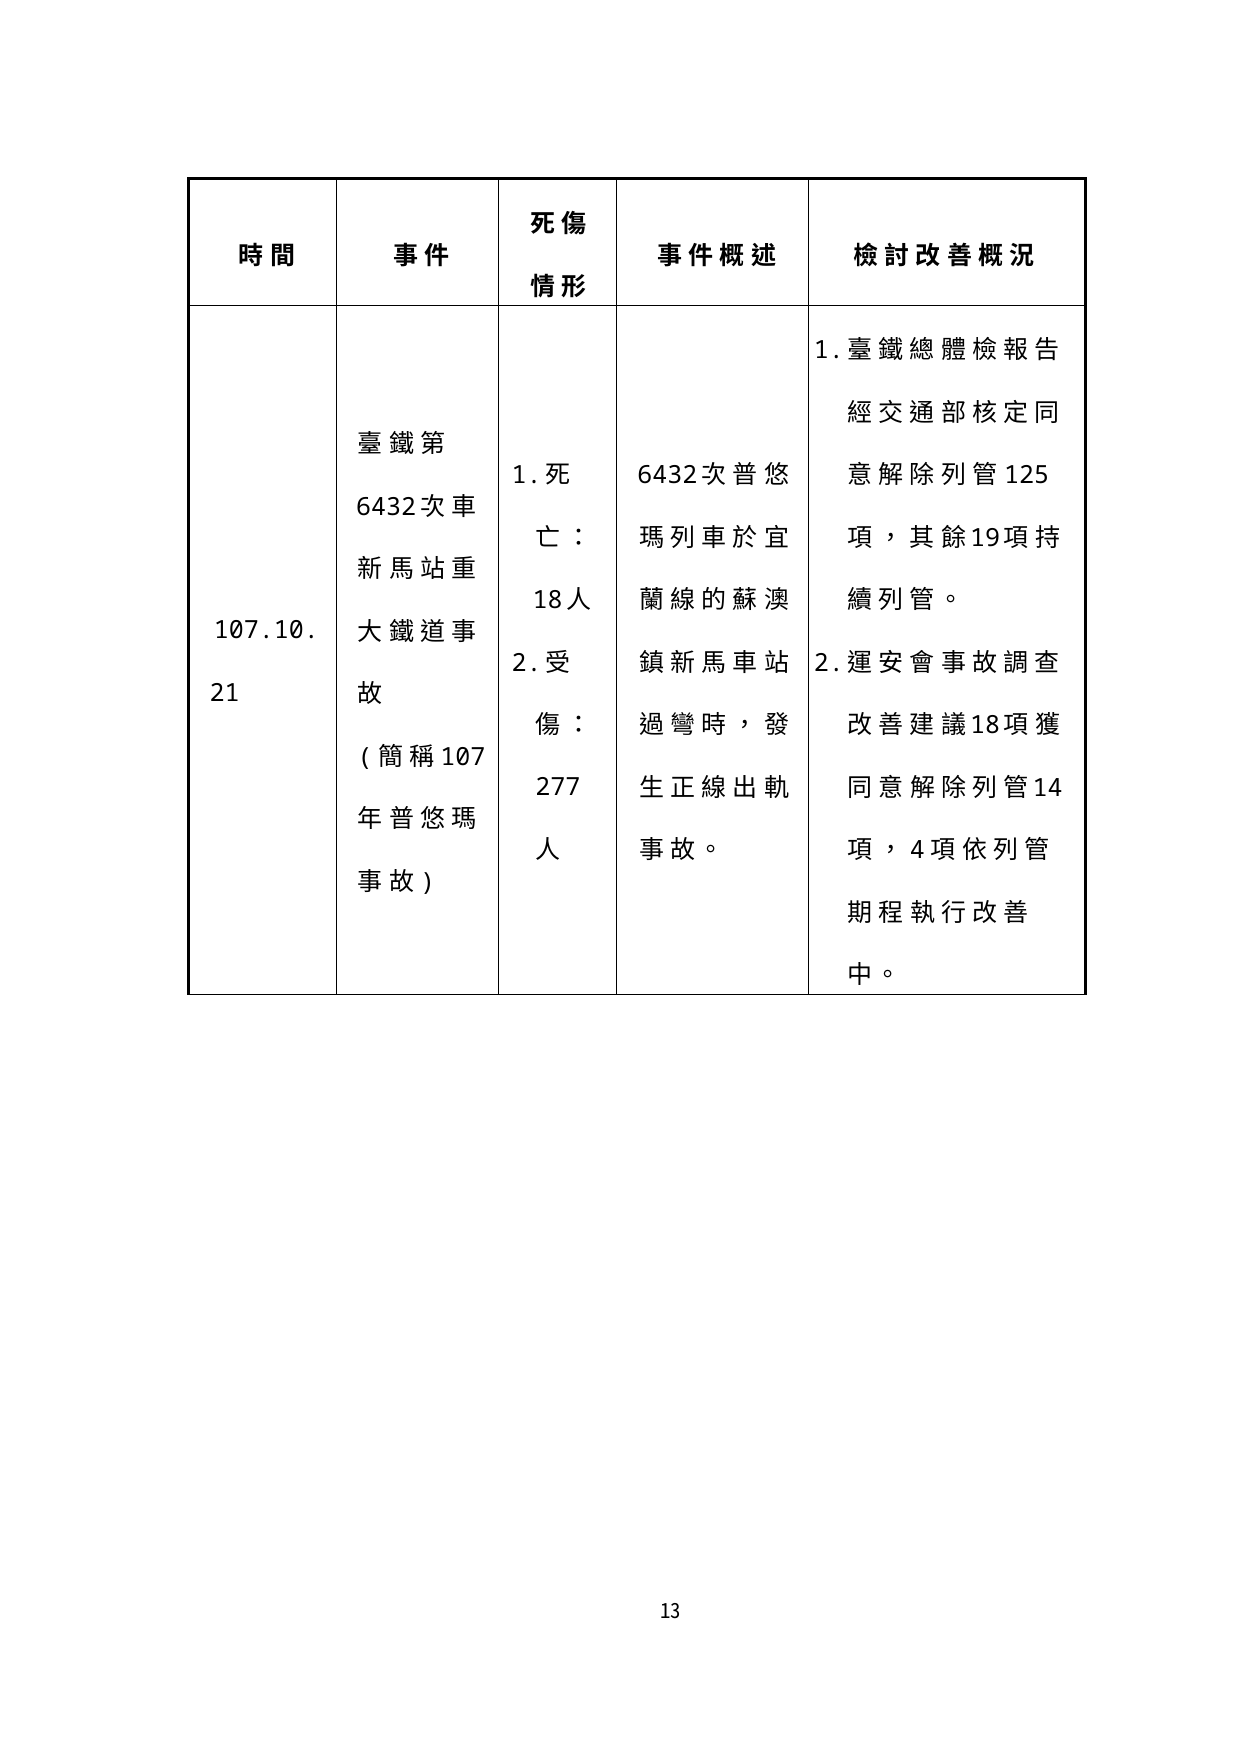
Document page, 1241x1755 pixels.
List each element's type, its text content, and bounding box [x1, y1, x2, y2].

table_cell 1.臺鐵總體檢報告經交通部核定同意解除列管125項，其餘19項持續列管。 2.運安會事故調查改善建議18項獲同意解除列管14項，4項依列管期程執行改善中。 [809, 306, 1084, 994]
table_cell 107.10.21 [190, 306, 336, 994]
table_header 時間 [190, 180, 336, 305]
table_cell 6432次普悠瑪列車於宜蘭線的蘇澳鎮新馬車站過彎時，發生正線出軌事故。 [617, 306, 808, 994]
table_cell 臺鐵第6432次車新馬站重大鐵道事故 (簡稱107年普悠瑪事故) [337, 306, 498, 994]
table_header 檢討改善概況 [809, 180, 1084, 305]
table_header 死傷 情形 [499, 180, 616, 305]
table_cell 1.死亡：18人 2.受傷：277人 [499, 306, 616, 994]
table_header 事件 [337, 180, 498, 305]
table_header 事件概述 [617, 180, 808, 305]
